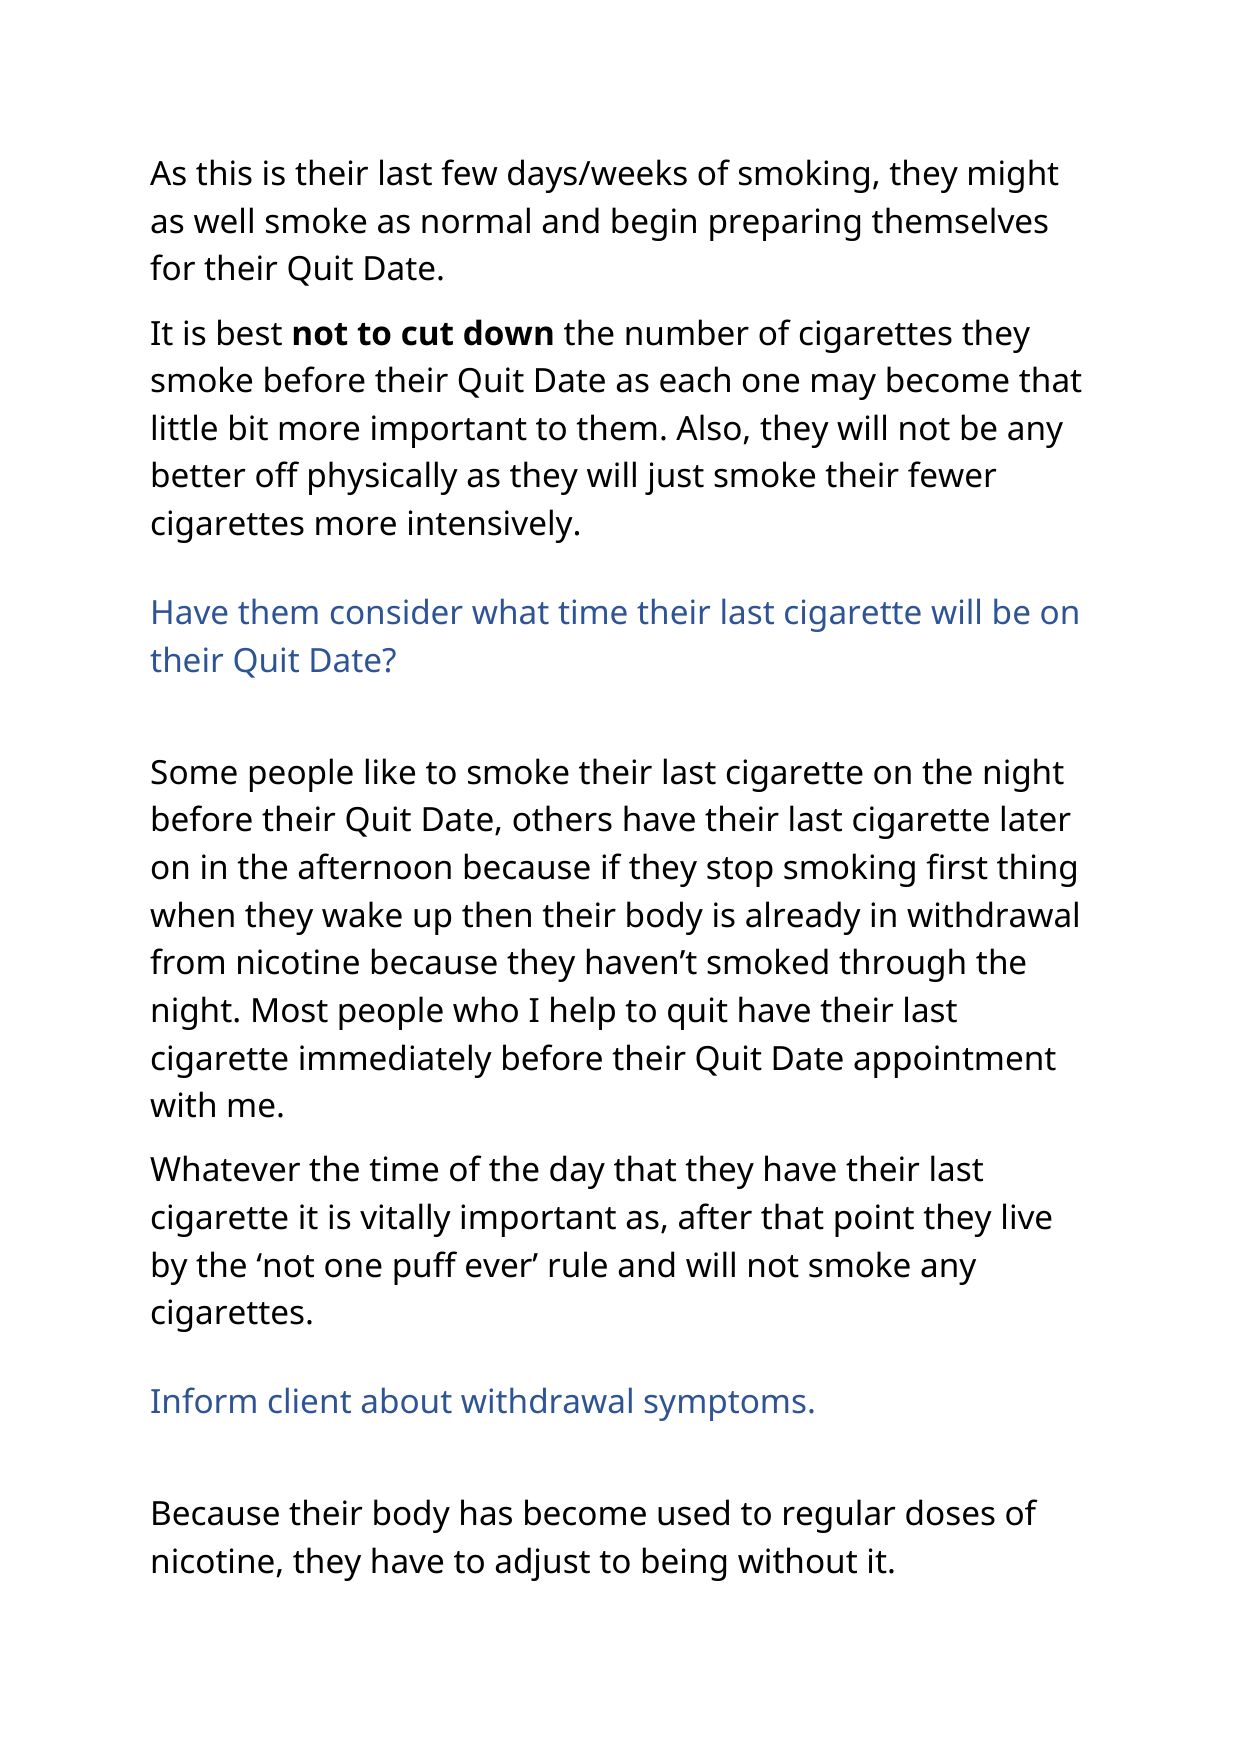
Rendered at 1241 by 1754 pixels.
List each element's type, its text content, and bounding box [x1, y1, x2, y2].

text Some people like to smoke their last cigarette on the night before their Quit Date, others have their last cigarette later on in the afternoon because if they stop smoking first thing when they wake up then their body is already in withdrawal from nicotine because they haven’t smoked through the night. Most people who I help to quit have their last cigarette immediately before their Quit Date appointment with me. [150, 749, 1090, 1127]
text Because their body has become used to regular doses of nicotine, they have to adjust to being without it. [150, 1490, 1090, 1583]
text As this is their last few days/weeks of smoking, they might as well smoke as normal and begin preparing themselves for their Quit Date. [150, 150, 1090, 291]
text Whatever the time of the day that they have their last cigarette it is vitally important as, after that point they live by the ‘not one puff ever’ rule and will not smoke any cigarettes. [150, 1146, 1090, 1334]
subtitle Inform client about withdrawal symptoms. [150, 1378, 1090, 1424]
text It is best not to cut down the number of cigarettes they smoke before their Quit Date as each one may become that little bit more important to them. Also, they will not be any better off physically as they will just smoke their fewer cigarettes more intensively. [150, 309, 1090, 545]
subtitle Have them consider what time their last cigarette will be on their Quit Date? [150, 589, 1090, 682]
